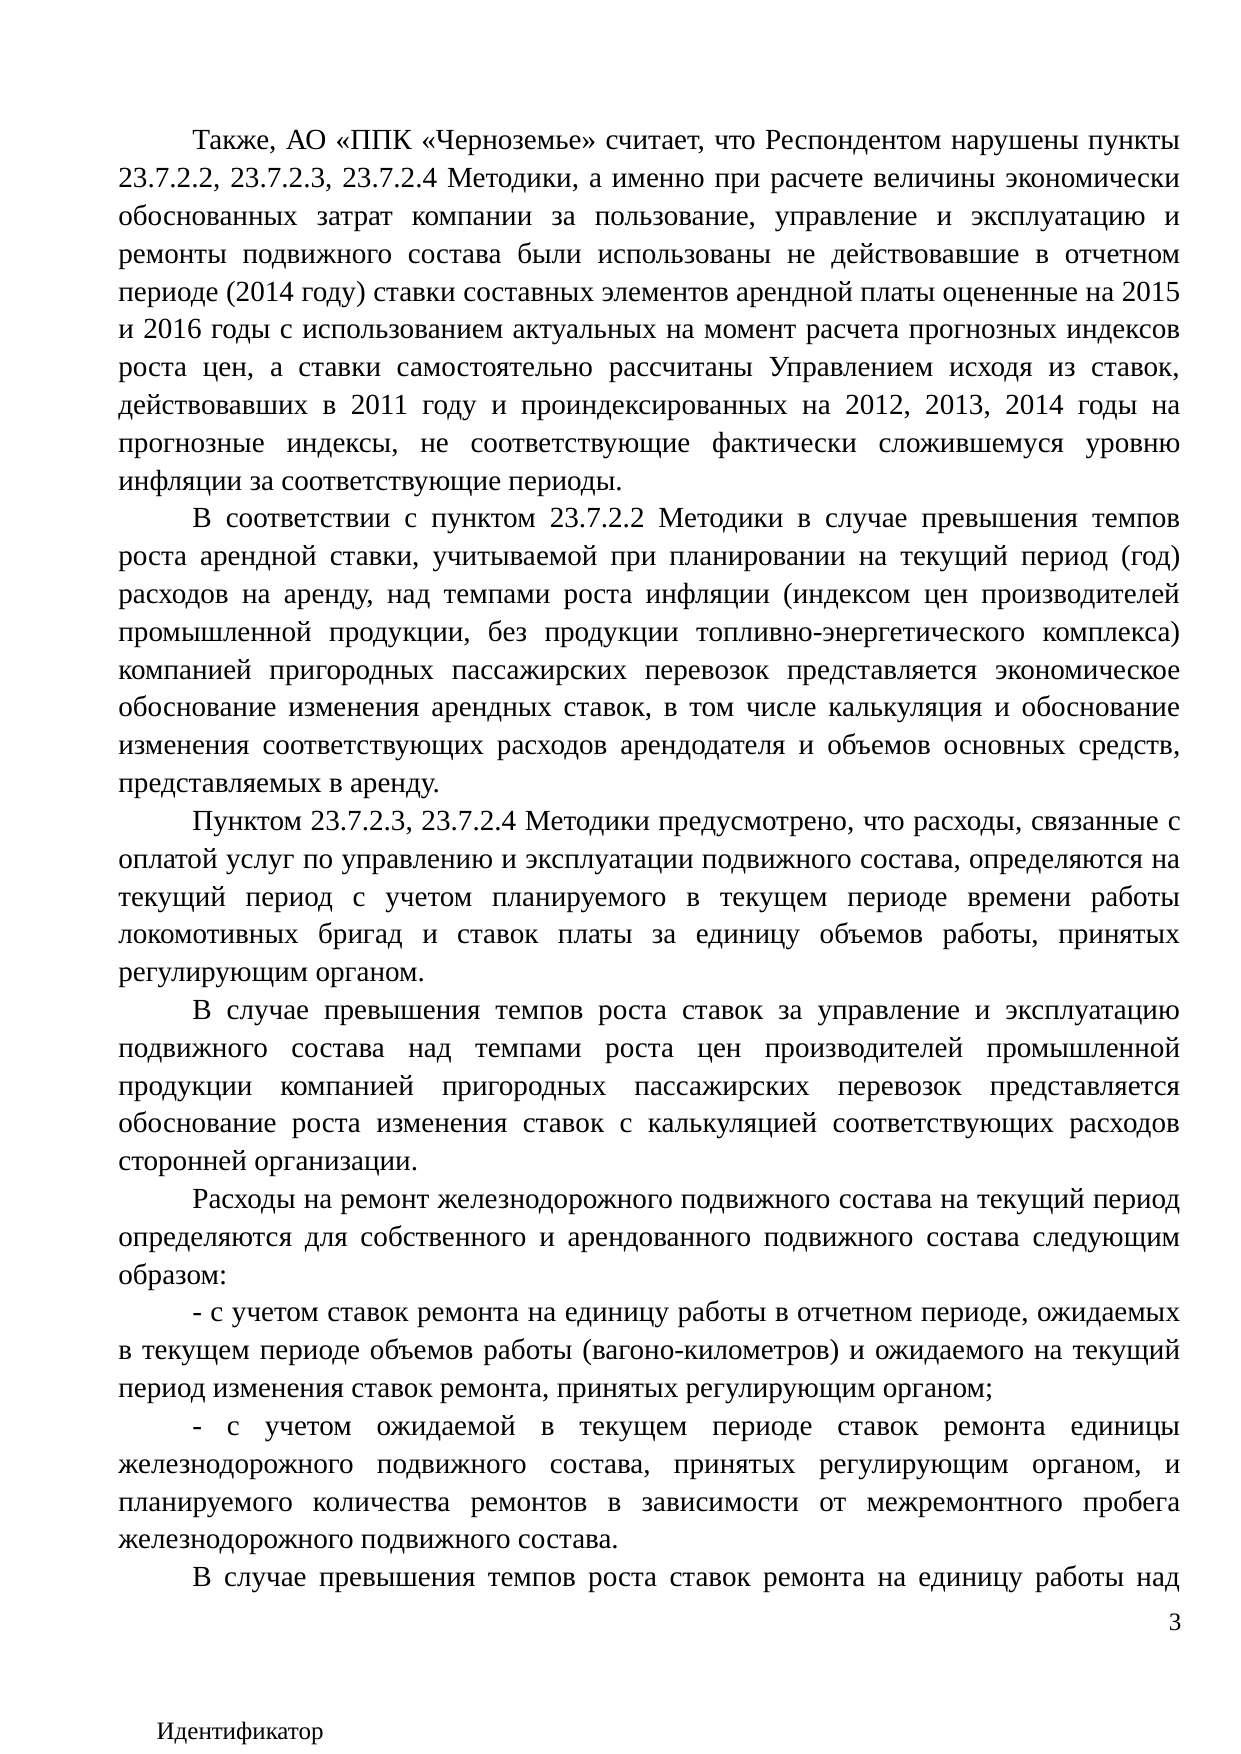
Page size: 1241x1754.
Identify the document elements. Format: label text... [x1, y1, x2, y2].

text В соответствии с пунктом 23.7.2.2 Методики в случае превышения темпов роста арендной ставки, учитываемой при планировании на текущий период (год) расходов на аренду, над темпами роста инфляции (индексом цен производителей промышленной продукции, без продукции топливно-энергетического комплекса) компанией пригородных пассажирских перевозок представляется экономическое обоснование изменения арендных ставок, в том числе калькуляция и обоснование изменения соответствующих расходов арендодателя и объемов основных средств, представляемых в аренду. [118, 496, 1181, 799]
text Пунктом 23.7.2.3, 23.7.2.4 Методики предусмотрено, что расходы, связанные с оплатой услуг по управлению и эксплуатации подвижного состава, определяются на текущий период с учетом планируемого в текущем периоде времени работы локомотивных бригад и ставок платы за единицу объемов работы, принятых регулирующим органом. [118, 799, 1181, 988]
text В случае превышения темпов роста ставок ремонта на единицу работы над [118, 1555, 1181, 1593]
text - с учетом ожидаемой в текущем периоде ставок ремонта единицы железнодорожного подвижного состава, принятых регулирующим органом, и планируемого количества ремонтов в зависимости от межремонтного пробега железнодорожного подвижного состава. [118, 1404, 1181, 1555]
text Также, АО «ППК «Черноземье» считает, что Респондентом нарушены пункты 23.7.2.2, 23.7.2.3, 23.7.2.4 Методики, а именно при расчете величины экономически обоснованных затрат компании за пользование, управление и эксплуатацию и ремонты подвижного состава были использованы не действовавшие в отчетном периоде (2014 году) ставки составных элементов арендной платы оцененные на 2015 и 2016 годы с использованием актуальных на момент расчета прогнозных индексов роста цен, а ставки самостоятельно рассчитаны Управлением исходя из ставок, действовавших в 2011 году и проиндексированных на 2012, 2013, 2014 годы на прогнозные индексы, не соответствующие фактически сложившемуся уровню инфляции за соответствующие периоды. [118, 118, 1181, 496]
text - с учетом ставок ремонта на единицу работы в отчетном периоде, ожидаемых в текущем периоде объемов работы (вагоно-километров) и ожидаемого на текущий период изменения ставок ремонта, принятых регулирующим органом; [118, 1290, 1181, 1404]
text Расходы на ремонт железнодорожного подвижного состава на текущий период определяются для собственного и арендованного подвижного состава следующим образом: [118, 1177, 1181, 1290]
text В случае превышения темпов роста ставок за управление и эксплуатацию подвижного состава над темпами роста цен производителей промышленной продукции компанией пригородных пассажирских перевозок представляется обоснование роста изменения ставок с калькуляцией соответствующих расходов сторонней организации. [118, 988, 1181, 1177]
